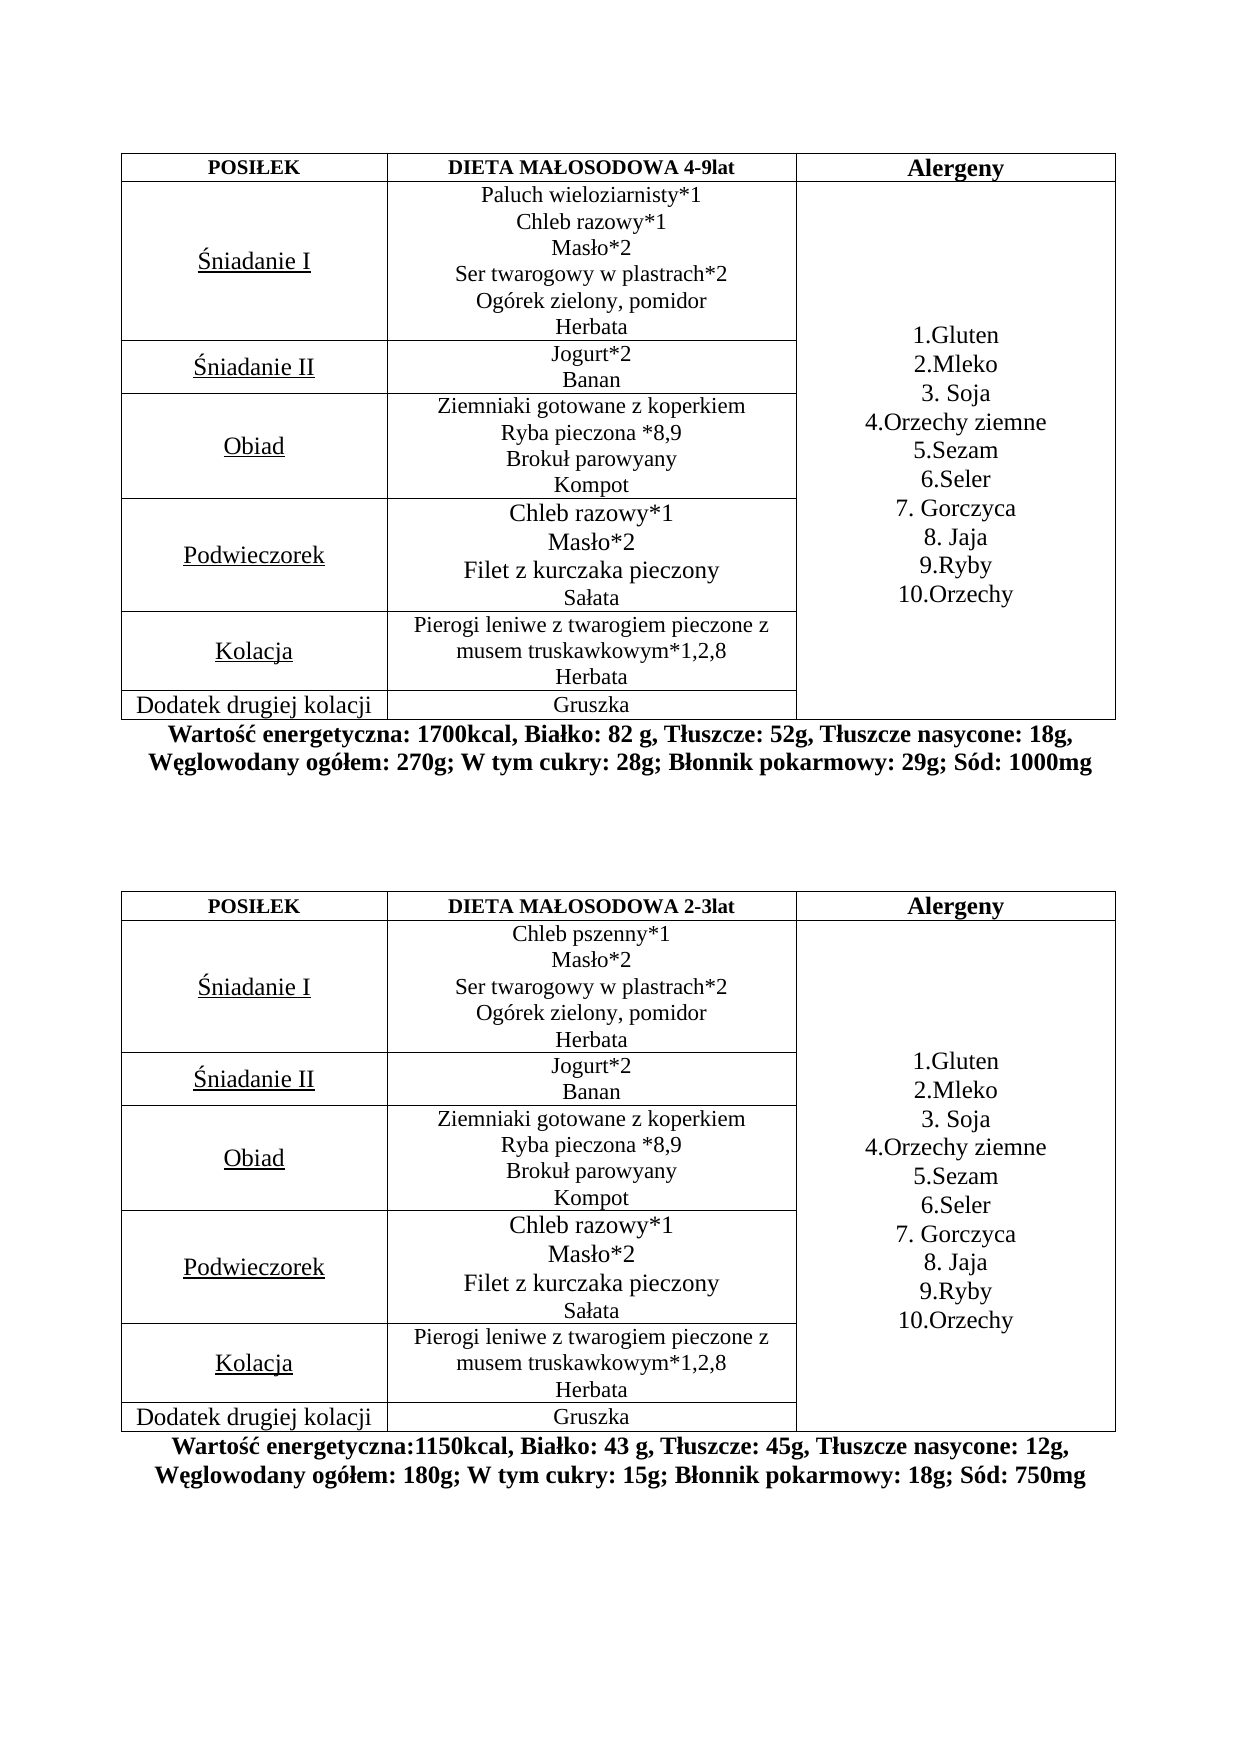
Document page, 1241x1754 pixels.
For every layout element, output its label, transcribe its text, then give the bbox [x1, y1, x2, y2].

table_cell Pierogi leniwe z twarogiem pieczone z musem truskawkowym*1,2,8 Herbata [388, 612, 796, 690]
table_cell Dodatek drugiej kolacji [122, 1403, 387, 1431]
table_header POSIŁEK [122, 892, 387, 920]
table_cell 1.Gluten 2.Mleko 3. Soja 4.Orzechy ziemne 5.Sezam 6.Seler 7. Gorczyca 8. Jaja 9.Ryby 10.Orzechy [797, 921, 1115, 1431]
table_cell Kolacja [122, 612, 387, 690]
table_cell Śniadanie I [122, 921, 387, 1052]
table_cell Chleb razowy*1 Masło*2 Filet z kurczaka pieczony Sałata [388, 1211, 796, 1323]
table_cell Śniadanie I [122, 182, 387, 339]
table_cell Śniadanie II [122, 341, 387, 392]
table_cell Ziemniaki gotowane z koperkiem Ryba pieczona *8,9 Brokuł parowyany Kompot [388, 1106, 796, 1210]
table_cell Obiad [122, 394, 387, 498]
table_header DIETA MAŁOSODOWA 4-9lat [388, 154, 796, 181]
table_cell Kolacja [122, 1324, 387, 1402]
table_cell Podwieczorek [122, 1211, 387, 1323]
table_cell 1.Gluten 2.Mleko 3. Soja 4.Orzechy ziemne 5.Sezam 6.Seler 7. Gorczyca 8. Jaja 9.Ryby 10.Orzechy [797, 182, 1115, 719]
table_cell Gruszka [388, 691, 796, 719]
table_cell Podwieczorek [122, 499, 387, 611]
table_header DIETA MAŁOSODOWA 2-3lat [388, 892, 796, 920]
table_cell Obiad [122, 1106, 387, 1210]
text Wartość energetyczna:1150kcal, Białko: 43 g, Tłuszcze: 45g, Tłuszcze nasycone: 12g, Węglowodany ogółem: 180g; W tym cukry: 15g; Błonnik pokarmowy: 18g; Sód: 750mg [118, 1431, 1122, 1489]
table_cell Ziemniaki gotowane z koperkiem Ryba pieczona *8,9 Brokuł parowyany Kompot [388, 394, 796, 498]
table_cell Śniadanie II [122, 1053, 387, 1105]
text Wartość energetyczna: 1700kcal, Białko: 82 g, Tłuszcze: 52g, Tłuszcze nasycone: 18g, Węglowodany ogółem: 270g; W tym cukry: 28g; Błonnik pokarmowy: 29g; Sód: 1000mg [118, 719, 1122, 776]
table_cell Chleb razowy*1 Masło*2 Filet z kurczaka pieczony Sałata [388, 499, 796, 611]
table_header Alergeny [797, 154, 1115, 181]
table_cell Dodatek drugiej kolacji [122, 691, 387, 719]
table_cell Jogurt*2 Banan [388, 1053, 796, 1105]
table_cell Paluch wieloziarnisty*1 Chleb razowy*1 Masło*2 Ser twarogowy w plastrach*2 Ogórek zielony, pomidor Herbata [388, 182, 796, 339]
table_cell Chleb pszenny*1 Masło*2 Ser twarogowy w plastrach*2 Ogórek zielony, pomidor Herbata [388, 921, 796, 1052]
table_header POSIŁEK [122, 154, 387, 181]
table_cell Jogurt*2 Banan [388, 341, 796, 392]
table_cell Gruszka [388, 1403, 796, 1431]
table_header Alergeny [797, 892, 1115, 920]
table_cell Pierogi leniwe z twarogiem pieczone z musem truskawkowym*1,2,8 Herbata [388, 1324, 796, 1402]
